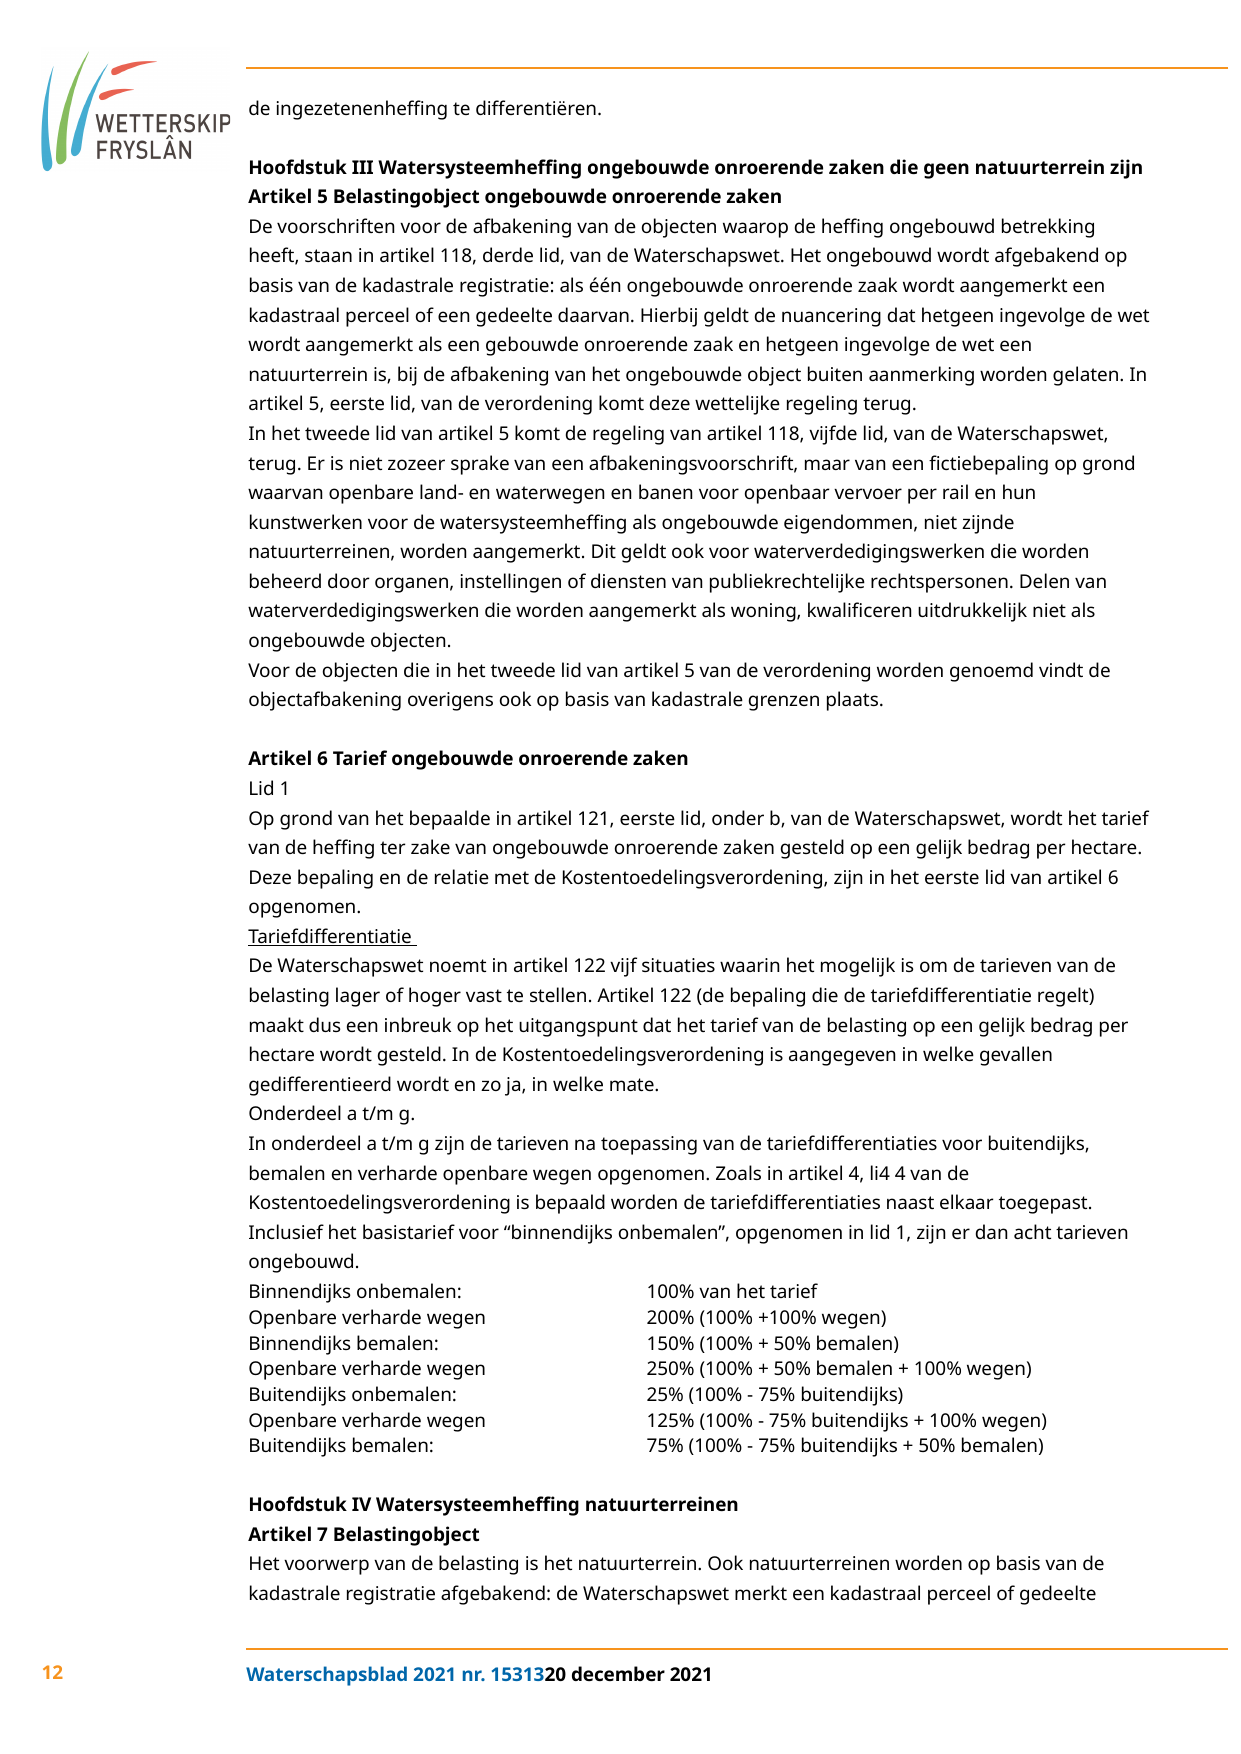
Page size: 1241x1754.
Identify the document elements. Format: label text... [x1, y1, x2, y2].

text Hoofdstuk III Watersysteemheffing ongebouwde onroerende zaken die geen natuurterrein zijn [248, 154, 1152, 180]
text Hoofdstuk IV Watersysteemheffing natuurterreinen [248, 1491, 1152, 1517]
text De Waterschapswet noemt in artikel 122 vijf situaties waarin het mogelijk is om de tarieven van de belasting lager of hoger vast te stellen. Artikel 122 (de bepaling die de tariefdifferentiatie regelt) maakt dus een inbreuk op het uitgangspunt dat het tarief van de belasting op een gelijk bedrag per hectare wordt gesteld. In de Kostentoedelingsverordening is aangegeven in welke gevallen gedifferentieerd wordt en zo ja, in welke mate. [248, 953, 1152, 1097]
table_cell 200% (100% +100% wegen) [646, 1304, 1152, 1330]
text Artikel 5 Belastingobject ongebouwde onroerende zaken [248, 183, 1152, 209]
text In onderdeel a t/m g zijn de tarieven na toepassing van de tariefdifferentiaties voor buitendijks, bemalen en verharde openbare wegen opgenomen. Zoals in artikel 4, li4 4 van de Kostentoedelingsverordening is bepaald worden de tariefdifferentiaties naast elkaar toegepast. [248, 1130, 1152, 1215]
text de ingezetenenheffing te differentiëren. [248, 95, 1152, 121]
text In het tweede lid van artikel 5 komt de regeling van artikel 118, vijfde lid, van de Waterschapswet, terug. Er is niet zozeer sprake van een afbakeningsvoorschrift, maar van een fictiebepaling op grond waarvan openbare land- en waterwegen en banen voor openbaar vervoer per rail en hun kunstwerken voor de watersysteemheffing als ongebouwde eigendommen, niet zijnde natuurterreinen, worden aangemerkt. Dit geldt ook voor waterverdedigingswerken die worden beheerd door organen, instellingen of diensten van publiekrechtelijke rechtspersonen. Delen van waterverdedigingswerken die worden aangemerkt als woning, kwalificeren uitdrukkelijk niet als ongebouwde objecten. [248, 420, 1152, 653]
table_cell 150% (100% + 50% bemalen) [646, 1330, 1152, 1355]
table_cell Openbare verharde wegen [248, 1304, 646, 1330]
table_cell Openbare verharde wegen [248, 1355, 646, 1381]
table_cell 125% (100% - 75% buitendijks + 100% wegen) [646, 1407, 1152, 1433]
table_header Binnendijks onbemalen: [248, 1278, 646, 1304]
text Inclusief het basistarief voor “binnendijks onbemalen”, opgenomen in lid 1, zijn er dan acht tarieven ongebouwd. [248, 1219, 1152, 1274]
text Onderdeel a t/m g. [248, 1101, 1152, 1126]
text Artikel 6 Tarief ongebouwde onroerende zaken [248, 746, 1152, 771]
table_cell 75% (100% - 75% buitendijks + 50% bemalen) [646, 1433, 1152, 1458]
text Op grond van het bepaalde in artikel 121, eerste lid, onder b, van de Waterschapswet, wordt het tarief van de heffing ter zake van ongebouwde onroerende zaken gesteld op een gelijk bedrag per hectare. Deze bepaling en de relatie met de Kostentoedelingsverordening, zijn in het eerste lid van artikel 6 opgenomen. [248, 805, 1152, 919]
text Voor de objecten die in het tweede lid van artikel 5 van de verordening worden genoemd vindt de objectafbakening overigens ook op basis van kadastrale grenzen plaats. [248, 657, 1152, 712]
text Tariefdifferentiatie [248, 923, 1152, 949]
text De voorschriften voor de afbakening van de objecten waarop de heffing ongebouwd betrekking heeft, staan in artikel 118, derde lid, van de Waterschapswet. Het ongebouwd wordt afgebakend op basis van de kadastrale registratie: als één ongebouwde onroerende zaak wordt aangemerkt een kadastraal perceel of een gedeelte daarvan. Hierbij geldt de nuancering dat hetgeen ingevolge de wet wordt aangemerkt als een gebouwde onroerende zaak en hetgeen ingevolge de wet een natuurterrein is, bij de afbakening van het ongebouwde object buiten aanmerking worden gelaten. In artikel 5, eerste lid, van de verordening komt deze wettelijke regeling terug. [248, 213, 1152, 416]
table_cell 25% (100% - 75% buitendijks) [646, 1381, 1152, 1407]
table_cell Binnendijks bemalen: [248, 1330, 646, 1355]
table_header 100% van het tarief [646, 1278, 1152, 1304]
table_cell Buitendijks bemalen: [248, 1433, 646, 1458]
table_cell Openbare verharde wegen [248, 1407, 646, 1433]
text Het voorwerp van de belasting is het natuurterrein. Ook natuurterreinen worden op basis van de kadastrale registratie afgebakend: de Waterschapswet merkt een kadastraal perceel of gedeelte [248, 1550, 1152, 1606]
table_cell 250% (100% + 50% bemalen + 100% wegen) [646, 1355, 1152, 1381]
table_cell Buitendijks onbemalen: [248, 1381, 646, 1407]
text Lid 1 [248, 775, 1152, 801]
picture [41, 47, 231, 172]
text Artikel 7 Belastingobject [248, 1521, 1152, 1546]
